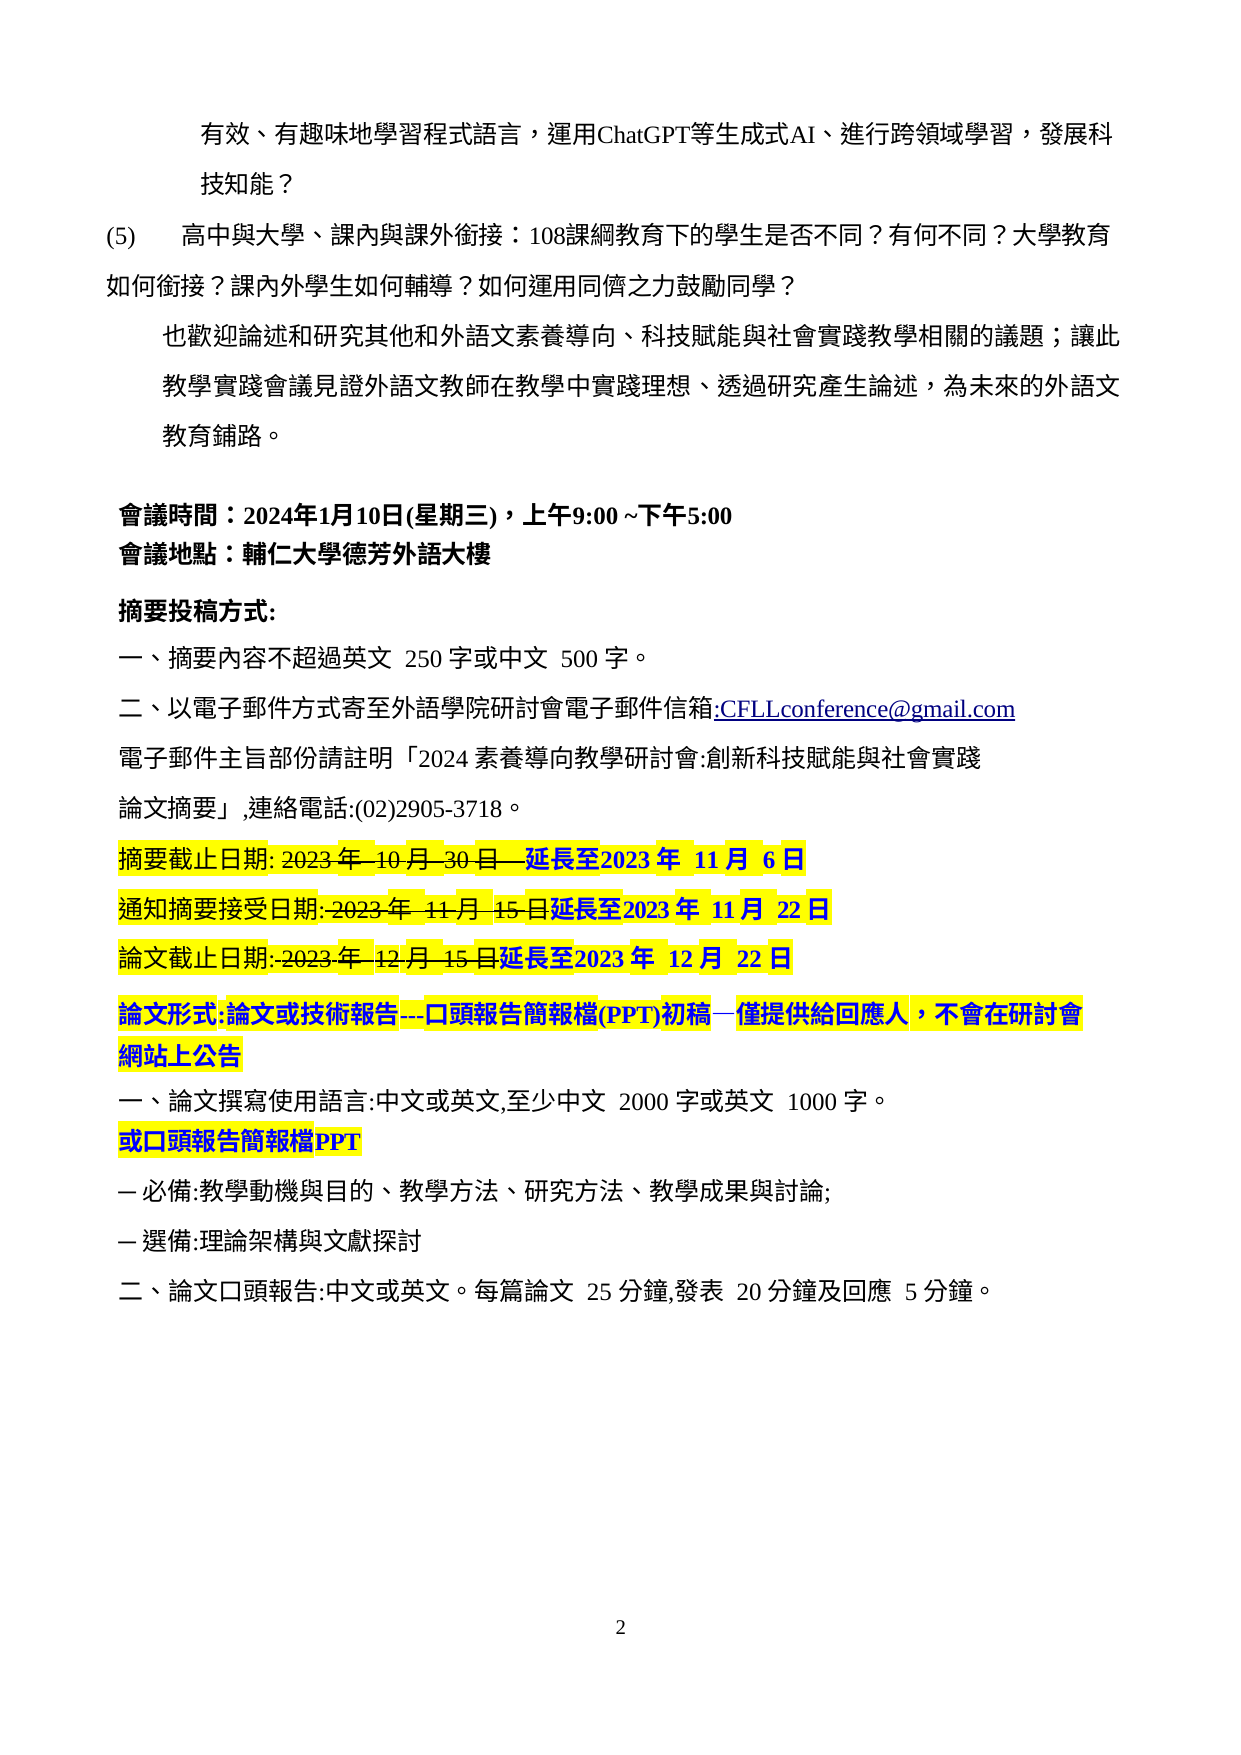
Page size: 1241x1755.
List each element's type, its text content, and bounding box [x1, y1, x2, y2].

text 有效、有趣味地學習程式語言，運用ChatGPT等生成式AI、進行跨領域學習，發展科技知能？ [200, 115, 1123, 201]
text 也歡迎論述和研究其他和外語文素養導向、科技賦能與社會實踐教學相關的議題；讓此教學實踐會議見證外語文教師在教學中實踐理想、透過研究產生論述，為未來的外語文教育鋪路。 [162, 317, 1123, 453]
text 會議地點：輔仁大學德芳外語大樓 [118, 535, 1159, 571]
text 一、摘要內容不超過英文 250 字或中文 500 字。 [118, 638, 1159, 674]
list 高中與大學、課內與課外銜接：108課綱教育下的學生是否不同？有何不同？大學教育如何銜接？課內外學生如何輔導？如何運用同儕之力鼓勵同學？ [106, 215, 1123, 302]
text 論文形式:論文或技術報告---口頭報告簡報檔(PPT)初稿—僅提供給回應人，不會在研討會網站上公告 [118, 994, 1096, 1072]
text 二、以電子郵件方式寄至外語學院研討會電子郵件信箱:CFLLconference@gmail.com電子郵件主旨部份請註明「2024 素養導向教學研討會:創新科技賦能與社會實踐 [118, 688, 1026, 775]
text 或口頭報告簡報檔PPT [118, 1121, 1159, 1158]
text 一、論文撰寫使用語言:中文或英文,至少中文 2000 字或英文 1000 字。 [118, 1082, 1159, 1118]
text 通知摘要接受日期: 2023 年 11 月 15 日延長至2023 年 11 月 22 日 [118, 890, 1159, 925]
text 摘要截止日期: 2023 年 10 月 30 日 延長至2023 年 11 月 6 日 [118, 840, 977, 876]
text ─ 必備:教學動機與目的、教學方法、研究方法、教學成果與討論; [118, 1171, 1159, 1208]
text 會議時間：2024年1月10日(星期三)，上午9:00 ~下午5:00 [118, 496, 1159, 532]
text 論文截止日期: 2023 年 12 月 15 日延長至2023 年 12 月 22 日 [118, 939, 815, 975]
text ─ 選備:理論架構與文獻探討 [118, 1222, 1159, 1258]
text 二、論文口頭報告:中文或英文。每篇論文 25 分鐘,發表 20 分鐘及回應 5 分鐘。 [118, 1272, 1159, 1308]
text 2 [106, 1615, 1135, 1639]
text 摘要投稿方式: [118, 591, 1159, 627]
text 論文摘要」,連絡電話:(02)2905-3718。 [118, 789, 977, 825]
